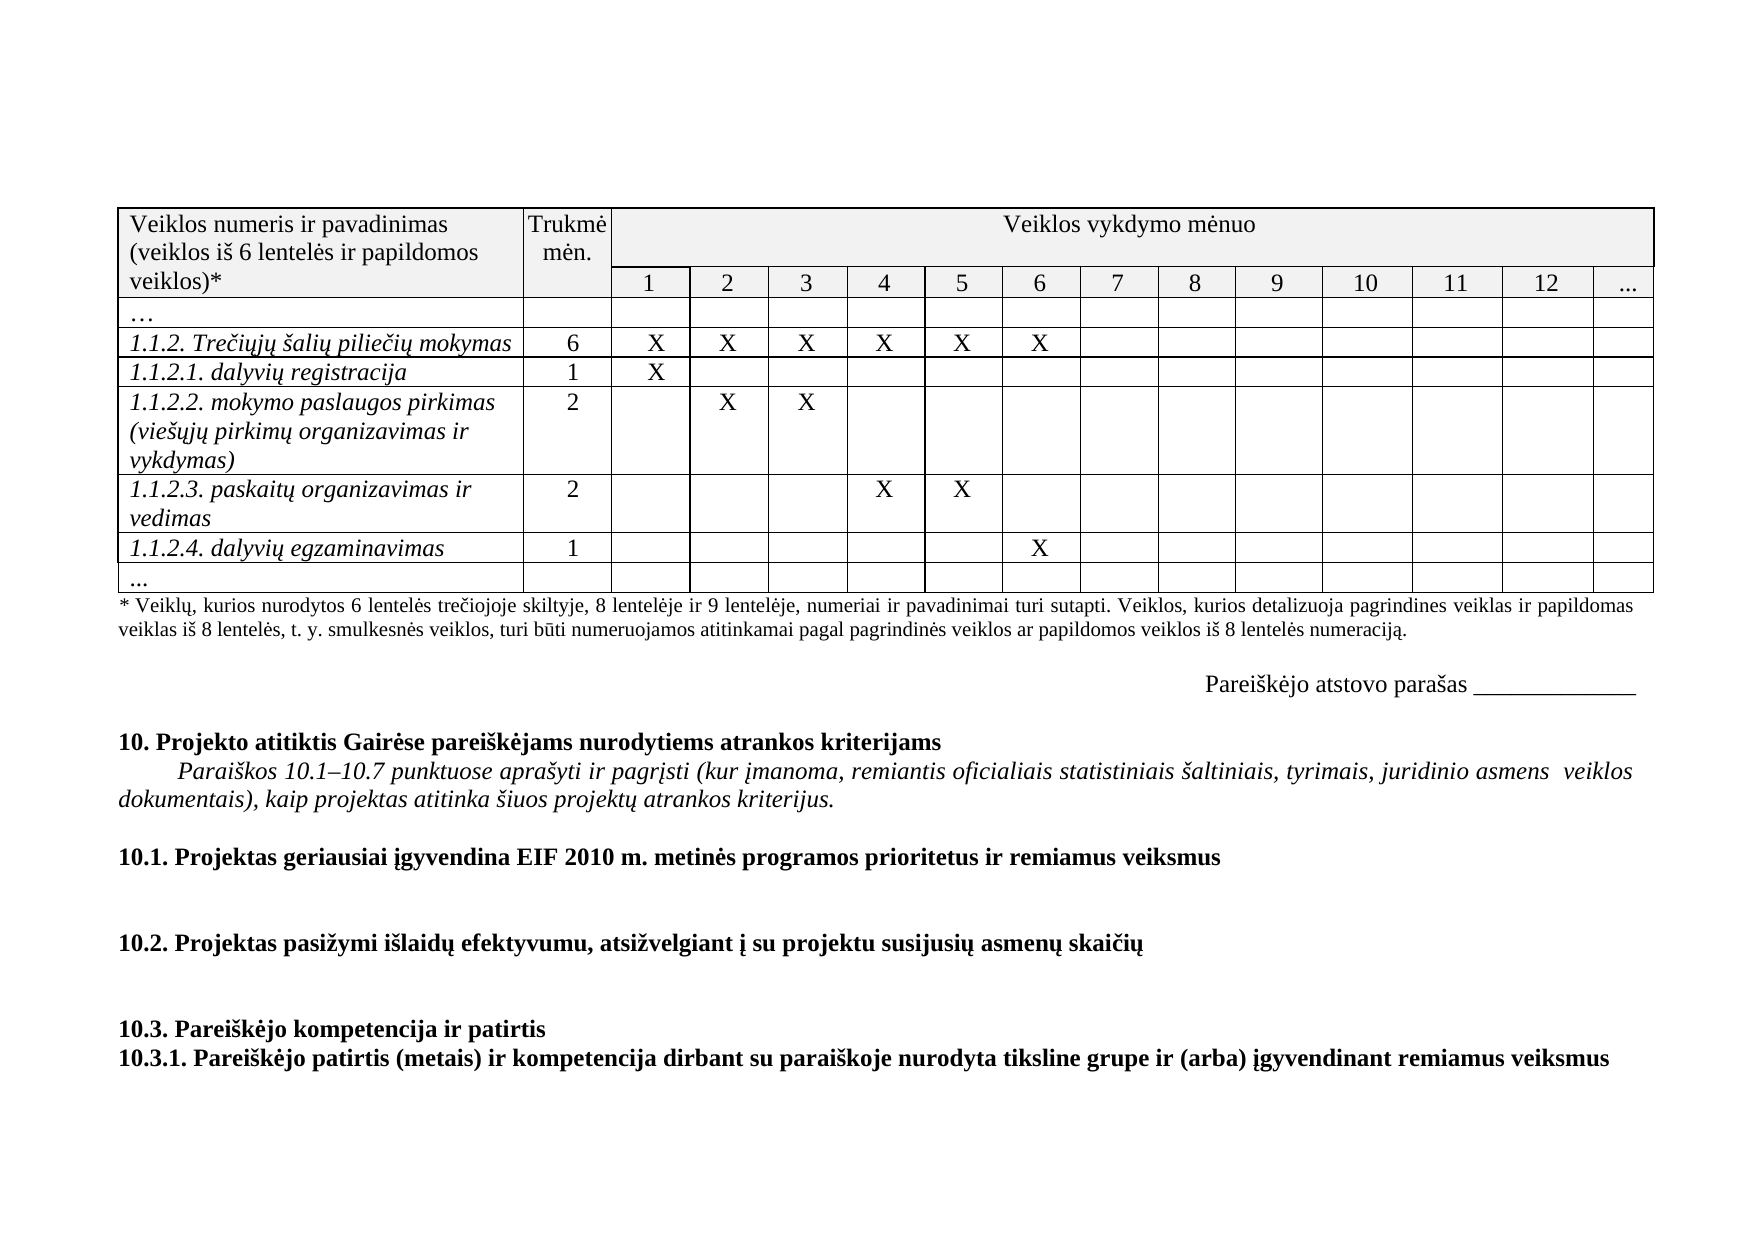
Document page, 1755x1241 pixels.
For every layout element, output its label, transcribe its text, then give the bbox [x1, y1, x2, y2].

table_cell 1.1.2.1. dalyvių registracija [119, 358, 523, 386]
table_cell [1413, 298, 1502, 327]
table_cell [1003, 358, 1080, 386]
table_cell [1503, 563, 1593, 592]
table_cell X [848, 475, 924, 532]
table_cell [1594, 563, 1653, 592]
table_cell [1081, 387, 1158, 473]
table_cell [612, 298, 689, 327]
table_cell [848, 298, 924, 327]
table_cell [1323, 298, 1412, 327]
text 10.3.1. Pareiškėjo patirtis (metais) ir kompetencija dirbant su paraiškoje nurodyta tiksline grupe ir (arba) įgyvendinant remiamus veiksmus [118, 1043, 1636, 1072]
table_cell [848, 563, 924, 592]
table_header Veiklos numeris ir pavadinimas (veiklos iš 6 lentelės ir papildomos veiklos)* [119, 209, 523, 297]
table_cell [612, 563, 689, 592]
text Pareiškėjo atstovo parašas _____________ [118, 669, 1636, 698]
table_cell [848, 533, 924, 562]
table_cell [1236, 387, 1322, 473]
table_cell 6 [524, 328, 611, 356]
text 10.3. Pareiškėjo kompetencija ir patirtis [118, 1014, 1636, 1043]
table_cell [1081, 533, 1158, 562]
table_cell [769, 563, 847, 592]
table_cell [1236, 358, 1322, 386]
table_cell [926, 298, 1002, 327]
table_cell [1413, 475, 1502, 532]
table_cell [1594, 533, 1653, 562]
table_cell [524, 563, 611, 592]
table_cell [1413, 328, 1502, 356]
table_cell [1159, 533, 1235, 562]
table_cell [524, 298, 611, 327]
table_cell [1159, 475, 1235, 532]
table_cell [1323, 563, 1412, 592]
table_cell [1159, 387, 1235, 473]
table_cell [1323, 358, 1412, 386]
table_cell X [612, 358, 689, 386]
table_cell 2 [524, 475, 611, 532]
table_cell [1236, 475, 1322, 532]
table_cell [1503, 298, 1593, 327]
table_cell [1081, 298, 1158, 327]
table_cell X [769, 387, 847, 473]
table_cell [926, 563, 1002, 592]
table_cell [1503, 387, 1593, 473]
table_cell [1594, 298, 1653, 327]
table_cell X [848, 328, 924, 356]
table_cell X [769, 328, 847, 356]
table_cell 2 [524, 387, 611, 473]
table_cell [1003, 387, 1080, 473]
table_cell [1413, 533, 1502, 562]
table_cell 10 [1323, 267, 1412, 297]
table_cell X [1003, 533, 1080, 562]
table_cell [1236, 328, 1322, 356]
table_cell [769, 533, 847, 562]
table_cell [1236, 563, 1322, 592]
table_cell [691, 563, 768, 592]
table_cell [769, 358, 847, 386]
table_cell X [612, 328, 689, 356]
table_cell [1503, 328, 1593, 356]
table_cell [926, 533, 1002, 562]
table_cell 1.1.2.2. mokymo paslaugos pirkimas (viešųjų pirkimų organizavimas ir vykdymas) [119, 387, 523, 473]
table_cell [1081, 328, 1158, 356]
table_cell [1413, 387, 1502, 473]
table_cell X [691, 387, 768, 473]
table_cell [1081, 358, 1158, 386]
table_cell [1323, 475, 1412, 532]
table_cell [926, 358, 1002, 386]
table_cell [926, 387, 1002, 473]
text * Veiklų, kurios nurodytos 6 lentelės trečiojoje skiltyje, 8 lentelėje ir 9 lentelėje, numeriai ir pavadinimai turi sutapti. Veiklos, kurios detalizuoja pagrindines veiklas ir papildomas veiklas iš 8 lentelės, t. y. smulkesnės veiklos, turi būti numeruojamos atitinkamai pagal pagrindinės veiklos ar papildomos veiklos iš 8 lentelės numeraciją. [118, 593, 1636, 641]
text Paraiškos 10.1–10.7 punktuose aprašyti ir pagrįsti (kur įmanoma, remiantis oficialiais statistiniais šaltiniais, tyrimais, juridinio asmens veiklos dokumentais), kaip projektas atitinka šiuos projektų atrankos kriterijus. [118, 756, 1636, 813]
table_cell [1236, 298, 1322, 327]
table_cell [1159, 328, 1235, 356]
table_header [118, 957, 1653, 986]
table_cell 1 [612, 268, 689, 297]
table_cell [612, 475, 689, 532]
text 10.2. Projektas pasižymi išlaidų efektyvumu, atsižvelgiant į su projektu susijusių asmenų skaičių [118, 928, 1636, 957]
table_cell X [691, 328, 768, 356]
table_cell 5 [926, 267, 1002, 297]
table_cell [1594, 475, 1653, 532]
table_cell X [926, 475, 1002, 532]
table_cell 12 [1503, 267, 1593, 297]
table_cell 7 [1081, 267, 1158, 297]
table_cell 1.1.2.3. paskaitų organizavimas ir vedimas [119, 475, 523, 532]
table_cell [1413, 358, 1502, 386]
table_cell 9 [1236, 267, 1322, 297]
table_cell ... [119, 563, 523, 592]
table_cell [1503, 475, 1593, 532]
table_cell 1.1.2.4. dalyvių egzaminavimas [119, 533, 523, 562]
table_cell [769, 475, 847, 532]
table_cell 4 [848, 267, 924, 297]
table_cell [848, 387, 924, 473]
table_cell 11 [1413, 267, 1502, 297]
table_cell [691, 533, 768, 562]
table_cell [612, 387, 689, 473]
table_cell [1003, 563, 1080, 592]
table_cell [1594, 358, 1653, 386]
table_cell 1 [524, 533, 611, 562]
table_cell 8 [1159, 267, 1235, 297]
table_cell [1413, 563, 1502, 592]
table_cell [691, 298, 768, 327]
table_cell 6 [1003, 267, 1080, 297]
table_cell 1 [524, 358, 611, 386]
text 10.1. Projektas geriausiai įgyvendina EIF 2010 m. metinės programos prioritetus ir remiamus veiksmus [118, 842, 1636, 871]
table_cell [1159, 563, 1235, 592]
table_cell X [1003, 328, 1080, 356]
table_cell X [926, 328, 1002, 356]
table_cell [1503, 358, 1593, 386]
table_cell [1323, 328, 1412, 356]
table_cell [612, 533, 689, 562]
table_cell [848, 358, 924, 386]
table_header Veiklos vykdymo mėnuo [612, 209, 1653, 266]
table_cell … [119, 298, 523, 327]
table_cell [1081, 563, 1158, 592]
table_cell ... [1594, 267, 1653, 297]
table_cell [1594, 328, 1653, 356]
table_cell [691, 358, 768, 386]
table_cell [1323, 387, 1412, 473]
table_cell [1081, 475, 1158, 532]
table_cell 3 [769, 267, 847, 297]
table_cell [1323, 533, 1412, 562]
table_cell 1.1.2. Trečiųjų šalių piliečių mokymas [119, 328, 523, 356]
text 10. Projekto atitiktis Gairėse pareiškėjams nurodytiems atrankos kriterijams [118, 727, 1636, 756]
table_cell [1159, 298, 1235, 327]
table_cell [769, 298, 847, 327]
table_header Trukmė mėn. [524, 209, 611, 297]
table_header [118, 871, 1653, 899]
table_cell [1236, 533, 1322, 562]
table_cell [1503, 533, 1593, 562]
table_cell 2 [691, 267, 768, 297]
table_cell [691, 475, 768, 532]
table_cell [1003, 475, 1080, 532]
table_cell [1159, 358, 1235, 386]
table_cell [1003, 298, 1080, 327]
table_cell [1594, 387, 1653, 473]
